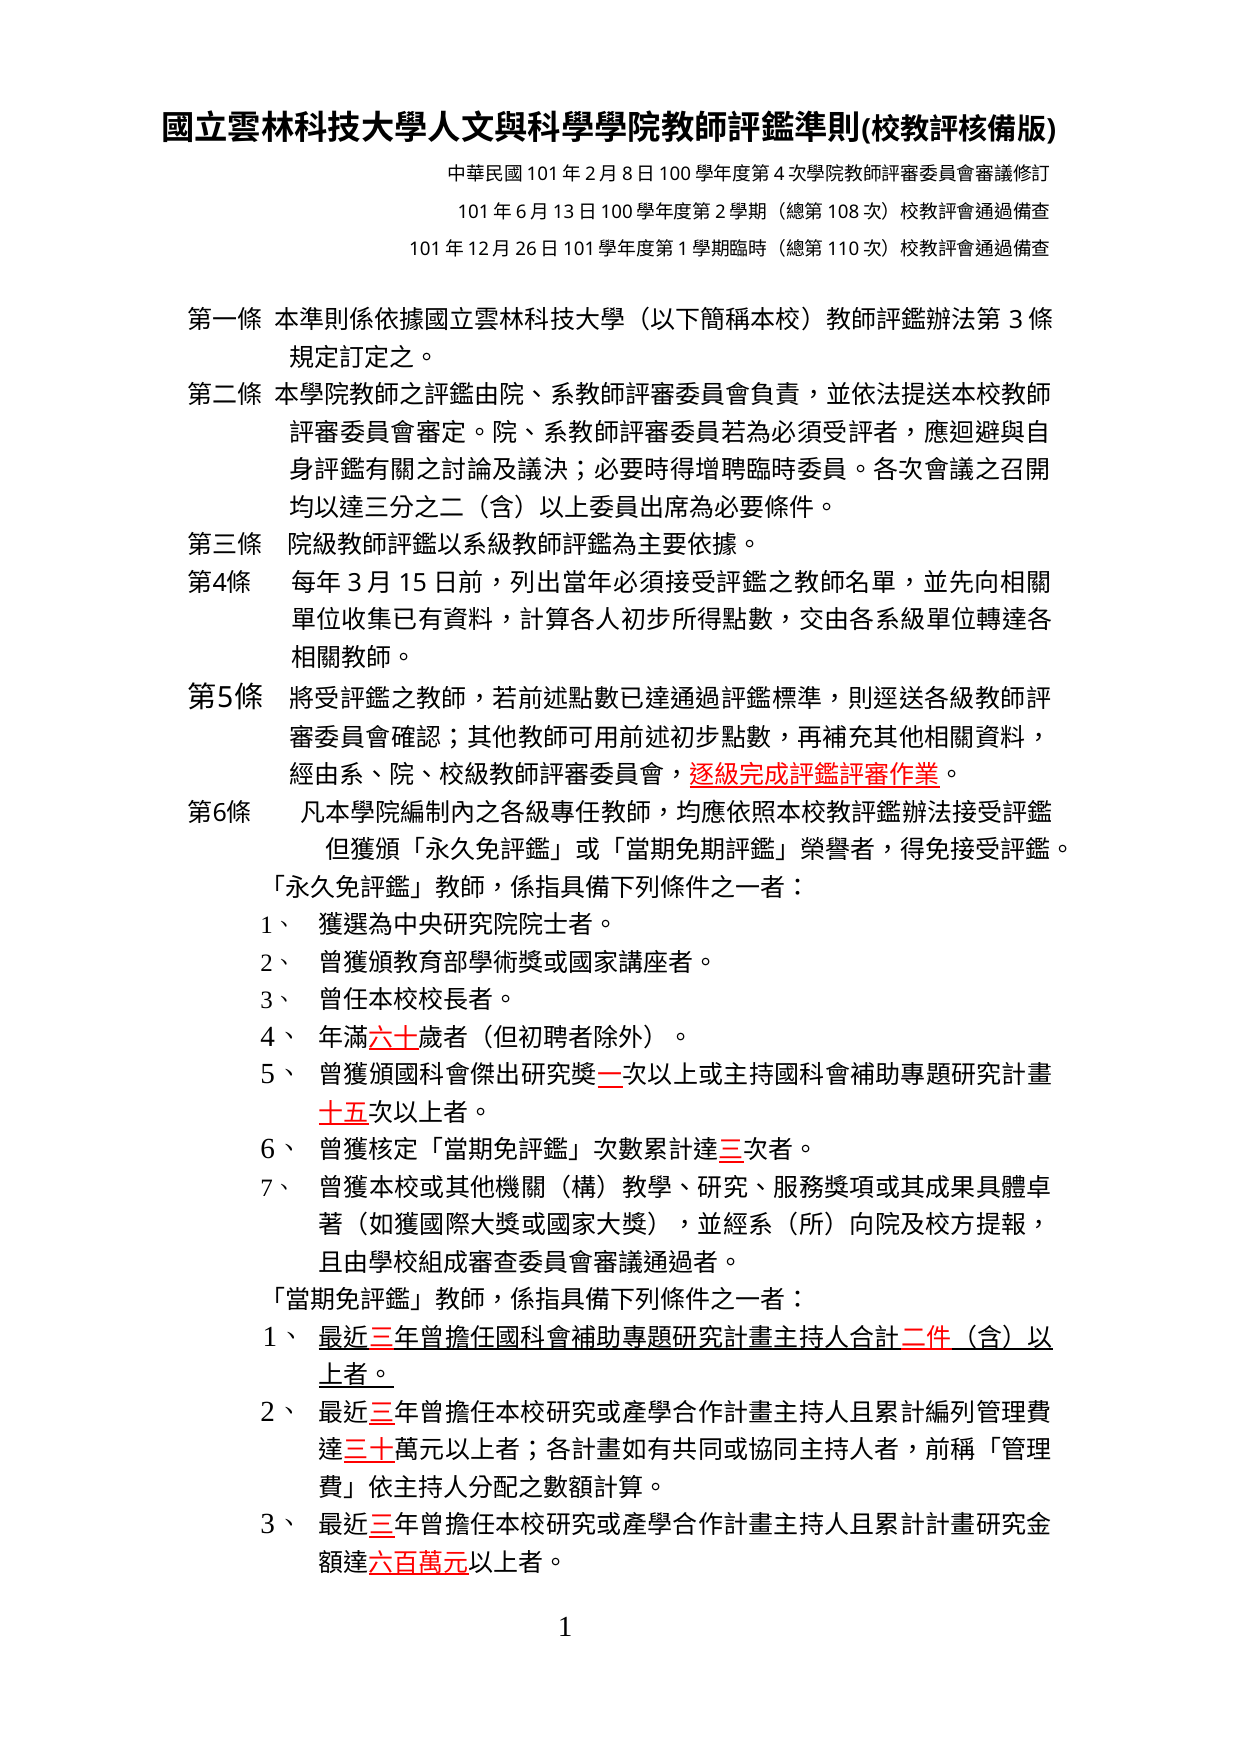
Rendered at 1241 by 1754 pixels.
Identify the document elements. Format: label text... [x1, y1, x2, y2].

text 第一條 本準則係依據國立雲林科技大學（以下簡稱本校）教師評鑑辦法第3條規定訂定之。 [187, 299, 1053, 374]
list 曾獲核定「當期免評鑑」次數累計達三次者。 [260, 1128, 1053, 1166]
list 獲選為中央研究院院士者。 [260, 903, 1053, 941]
text 101年6月13日100學年度第2學期（總第108次）校教評會通過備查 [187, 186, 1050, 224]
text 國立雲林科技大學人文與科學學院教師評鑑準則(校教評核備版) [128, 100, 1088, 149]
list 年滿六十歲者（但初聘者除外）。 [260, 1016, 1053, 1053]
list 曾獲頒國科會傑出研究奬一次以上或主持國科會補助專題研究計畫十五次以上者。 [260, 1053, 1053, 1128]
text 第三條 院級教師評鑑以系級教師評鑑為主要依據。 [187, 524, 1053, 561]
text 101年12月26日101學年度第1學期臨時（總第110次）校教評會通過備查 [187, 224, 1050, 261]
list 每年3月15日前，列出當年必須接受評鑑之教師名單，並先向相關單位收集已有資料，計算各人初步所得點數，交由各系級單位轉達各相關教師。 [187, 561, 1053, 674]
text 「當期免評鑑」教師，係指具備下列條件之一者： [260, 1278, 1053, 1316]
list 最近三年曾擔任本校研究或產學合作計畫主持人且累計計畫研究金額達六百萬元以上者。 [260, 1503, 1053, 1578]
list 曾獲頒教育部學術獎或國家講座者。 [260, 941, 1053, 978]
text 第二條 本學院教師之評鑑由院、系教師評審委員會負責，並依法提送本校教師評審委員會審定。院、系教師評審委員若為必須受評者，應迴避與自身評鑑有關之討論及議決；必要時得增聘臨時委員。各次會議之召開均以達三分之二（含）以上委員出席為必要條件。 [187, 374, 1053, 524]
text 中華民國101年2月8日100學年度第4次學院教師評審委員會審議修訂 [187, 149, 1050, 186]
list 凡本學院編制內之各級專任教師，均應依照本校教評鑑辦法接受評鑑， 但獲頒「永久免評鑑」或「當期免期評鑑」榮譽者，得免接受評鑑。 [187, 791, 1053, 866]
list 曾任本校校長者。 [260, 978, 1053, 1016]
list 最近三年曾擔任國科會補助專題研究計畫主持人合計二件（含）以上者。 [262, 1316, 1053, 1391]
list 最近三年曾擔任本校研究或產學合作計畫主持人且累計編列管理費達三十萬元以上者；各計畫如有共同或協同主持人者，前稱「管理費」依主持人分配之數額計算。 [260, 1391, 1053, 1503]
text 「永久免評鑑」教師，係指具備下列條件之一者： [260, 866, 1053, 903]
list 曾獲本校或其他機關（構）教學、研究、服務獎項或其成果具體卓著（如獲國際大獎或國家大獎），並經系（所）向院及校方提報，且由學校組成審查委員會審議通過者。 [260, 1166, 1053, 1278]
list 將受評鑑之教師，若前述點數已達通過評鑑標準，則逕送各級教師評審委員會確認；其他教師可用前述初步點數，再補充其他相關資料，經由系、院、校級教師評審委員會，逐級完成評鑑評審作業。 [187, 674, 1053, 791]
